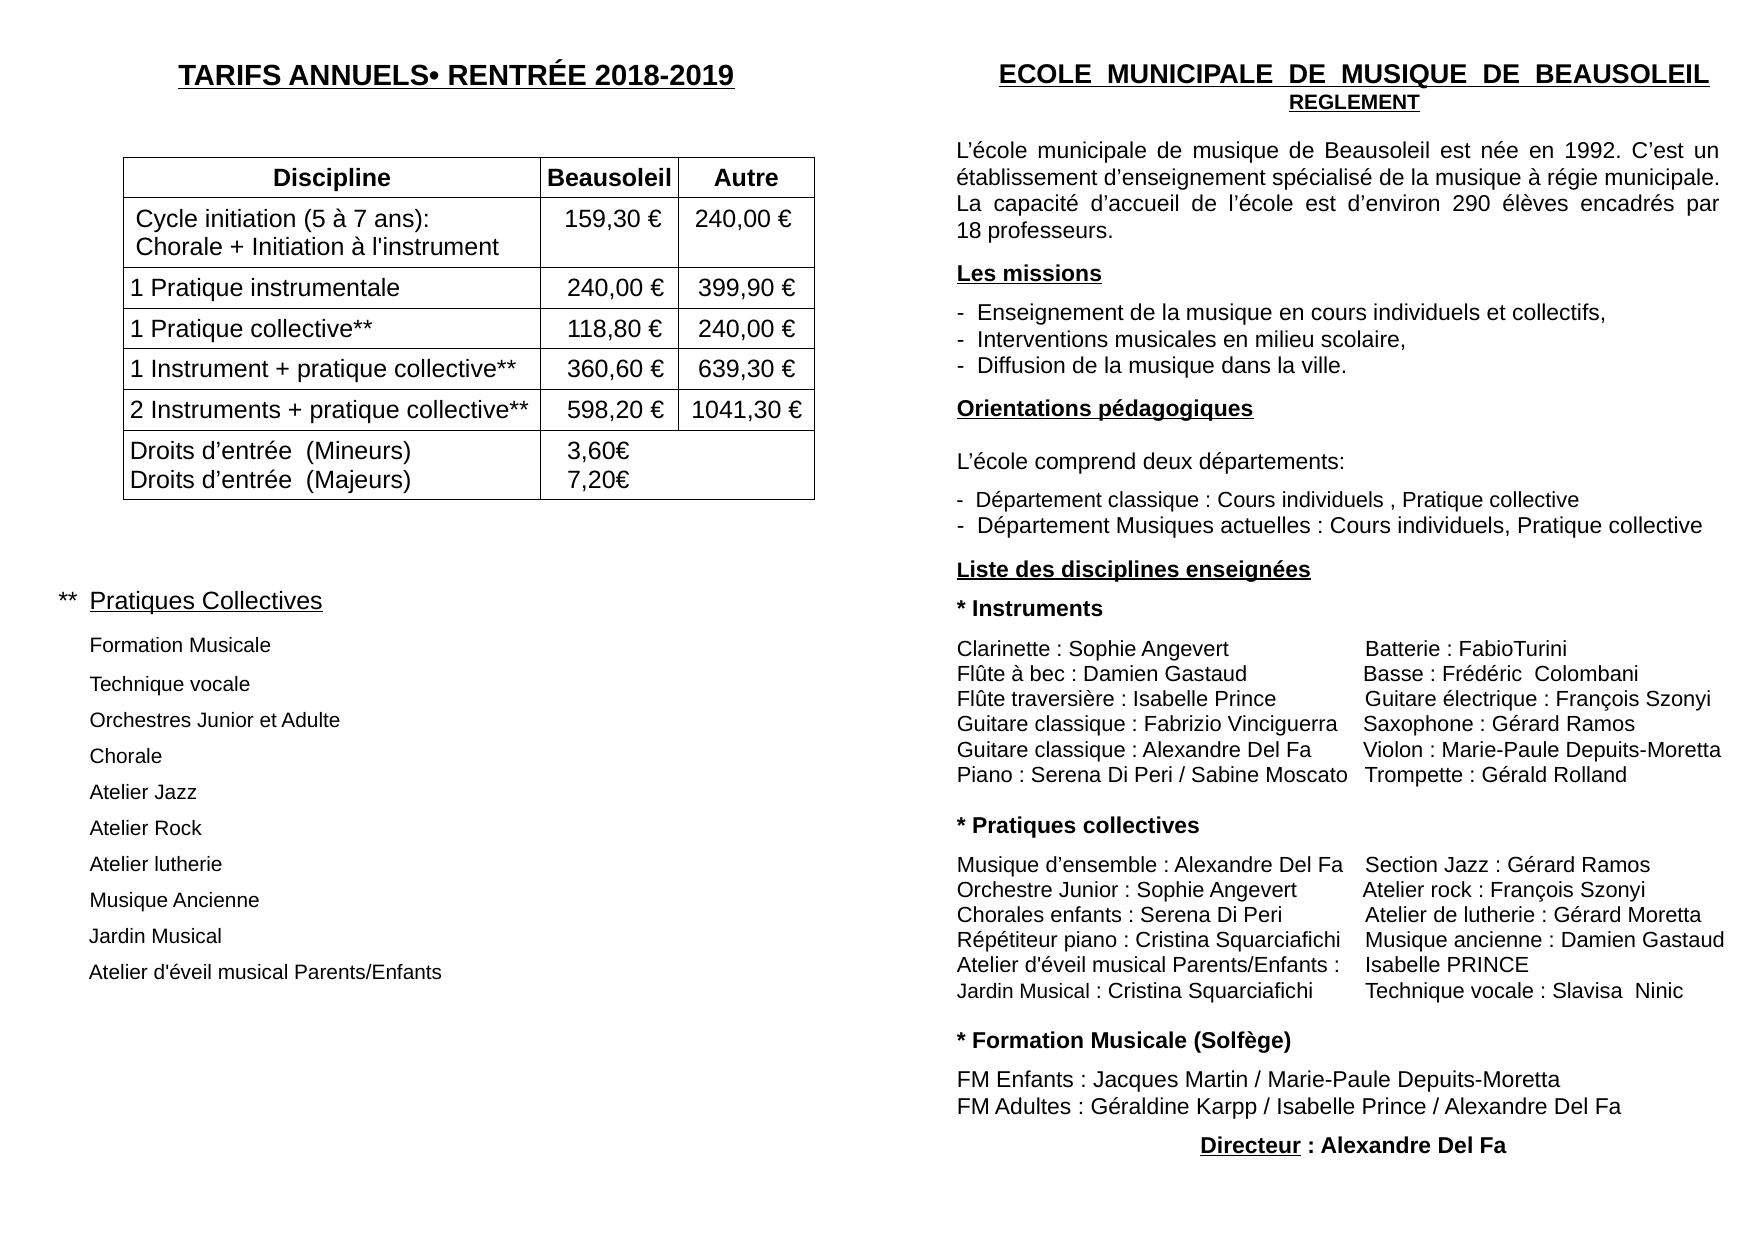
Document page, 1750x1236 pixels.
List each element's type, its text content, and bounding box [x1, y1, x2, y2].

text Atelier lutherie [58, 852, 871, 876]
table_cell 1041,30 € [679, 390, 814, 430]
table_cell 3,60€ 7,20€ [541, 431, 814, 499]
table_header Discipline [124, 158, 540, 197]
text Formation Musicale [58, 629, 871, 658]
text Orchestres Junior et Adulte [58, 708, 871, 732]
text Clarinette : Sophie Angevert Batterie : FabioTurini [957, 634, 1750, 661]
table_cell 598,20 € [541, 390, 678, 430]
text Piano : Serena Di Peri / Sabine Moscato Trompette : Gérald Rolland [957, 762, 1750, 787]
text Chorales enfants : Serena Di Peri Atelier de lutherie : Gérard Moretta [957, 902, 1750, 927]
text Flûte traversière : Isabelle Prince Guitare électrique : François Szonyi [957, 686, 1750, 711]
text Liste des disciplines enseignées [957, 556, 1750, 582]
text Guitare classique : Fabrizio Vinciguerra Saxophone : Gérard Ramos [957, 711, 1750, 736]
text Directeur : Alexandre Del Fa [957, 1132, 1750, 1158]
text L’école comprend deux départements: [957, 448, 1750, 474]
text - Enseignement de la musique en cours individuels et collectifs, [957, 299, 1750, 326]
table_cell 360,60 € [541, 349, 678, 389]
text Musique d’ensemble : Alexandre Del Fa Section Jazz : Gérard Ramos [957, 852, 1750, 877]
text Flûte à bec : Damien Gastaud Basse : Frédéric Colombani [957, 661, 1750, 686]
text Jardin Musical [89, 924, 871, 948]
table_header Beausoleil [541, 158, 678, 197]
text Les missions [957, 260, 1750, 286]
table_cell 118,80 € [541, 309, 678, 348]
text FM Adultes : Géraldine Karpp / Isabelle Prince / Alexandre Del Fa [957, 1093, 1750, 1119]
table_cell 2 Instruments + pratique collective** [124, 390, 540, 430]
text Répétiteur piano : Cristina Squarciafichi Musique ancienne : Damien Gastaud Atelier d'éveil musical Parents/Enfants : Isabelle PRINCE [957, 927, 1750, 978]
text - Diffusion de la musique dans la ville. [957, 352, 1750, 378]
table_cell Droits d’entrée (Mineurs) Droits d’entrée (Majeurs) [124, 431, 540, 499]
text Atelier Rock [58, 816, 871, 840]
table_cell 159,30 € [541, 198, 678, 267]
table_cell 1 Instrument + pratique collective** [124, 349, 540, 389]
text L’école municipale de musique de Beausoleil est née en 1992. C’est un établissement d’enseignement spécialisé de la musique à régie municipale. [956, 137, 1720, 190]
text FM Enfants : Jacques Martin / Marie-Paule Depuits-Moretta [957, 1066, 1750, 1093]
text Chorale [58, 744, 871, 768]
table_cell 240,00 € [541, 268, 678, 307]
text - Département classique : Cours individuels , Pratique collective [956, 487, 1720, 512]
text Jardin Musical : Cristina Squarciafichi Technique vocale : Slavisa Ninic [957, 978, 1750, 1003]
table_cell Cycle initiation (5 à 7 ans): Chorale + Initiation à l'instrument [124, 198, 540, 267]
table_cell 1 Pratique instrumentale [124, 268, 540, 307]
text * Pratiques collectives [957, 812, 1750, 838]
text - Département Musiques actuelles : Cours individuels, Pratique collective [957, 512, 1750, 539]
text Atelier d'éveil musical Parents/Enfants [89, 960, 871, 984]
text * Formation Musicale (Solfège) [957, 1027, 1750, 1053]
text La capacité d’accueil de l’école est d’environ 290 élèves encadrés par 18 professeurs. [956, 190, 1720, 243]
table_cell 639,30 € [679, 349, 814, 389]
table_cell 399,90 € [679, 268, 814, 307]
text * Instruments [957, 595, 1750, 621]
text ECOLE MUNICIPALE DE MUSIQUE DE BEAUSOLEIL [959, 58, 1750, 89]
text Atelier Jazz [58, 780, 871, 804]
table_cell 240,00 € [679, 309, 814, 348]
table_cell 1 Pratique collective** [124, 309, 540, 348]
text Orchestre Junior : Sophie Angevert Atelier rock : François Szonyi [957, 877, 1750, 902]
table_cell 240,00 € [679, 198, 814, 267]
text - Interventions musicales en milieu scolaire, [957, 326, 1750, 352]
table_header Autre [679, 158, 814, 197]
text TARIFS ANNUELS• RENTRÉE 2018-2019 [41, 58, 871, 92]
text ** Pratiques Collectives [58, 586, 871, 615]
text Orientations pédagogiques [957, 395, 1750, 421]
text Technique vocale [58, 672, 871, 696]
text Guitare classique : Alexandre Del Fa Violon : Marie-Paule Depuits-Moretta [957, 736, 1750, 762]
text REGLEMENT [959, 89, 1750, 113]
text Musique Ancienne [58, 888, 871, 912]
